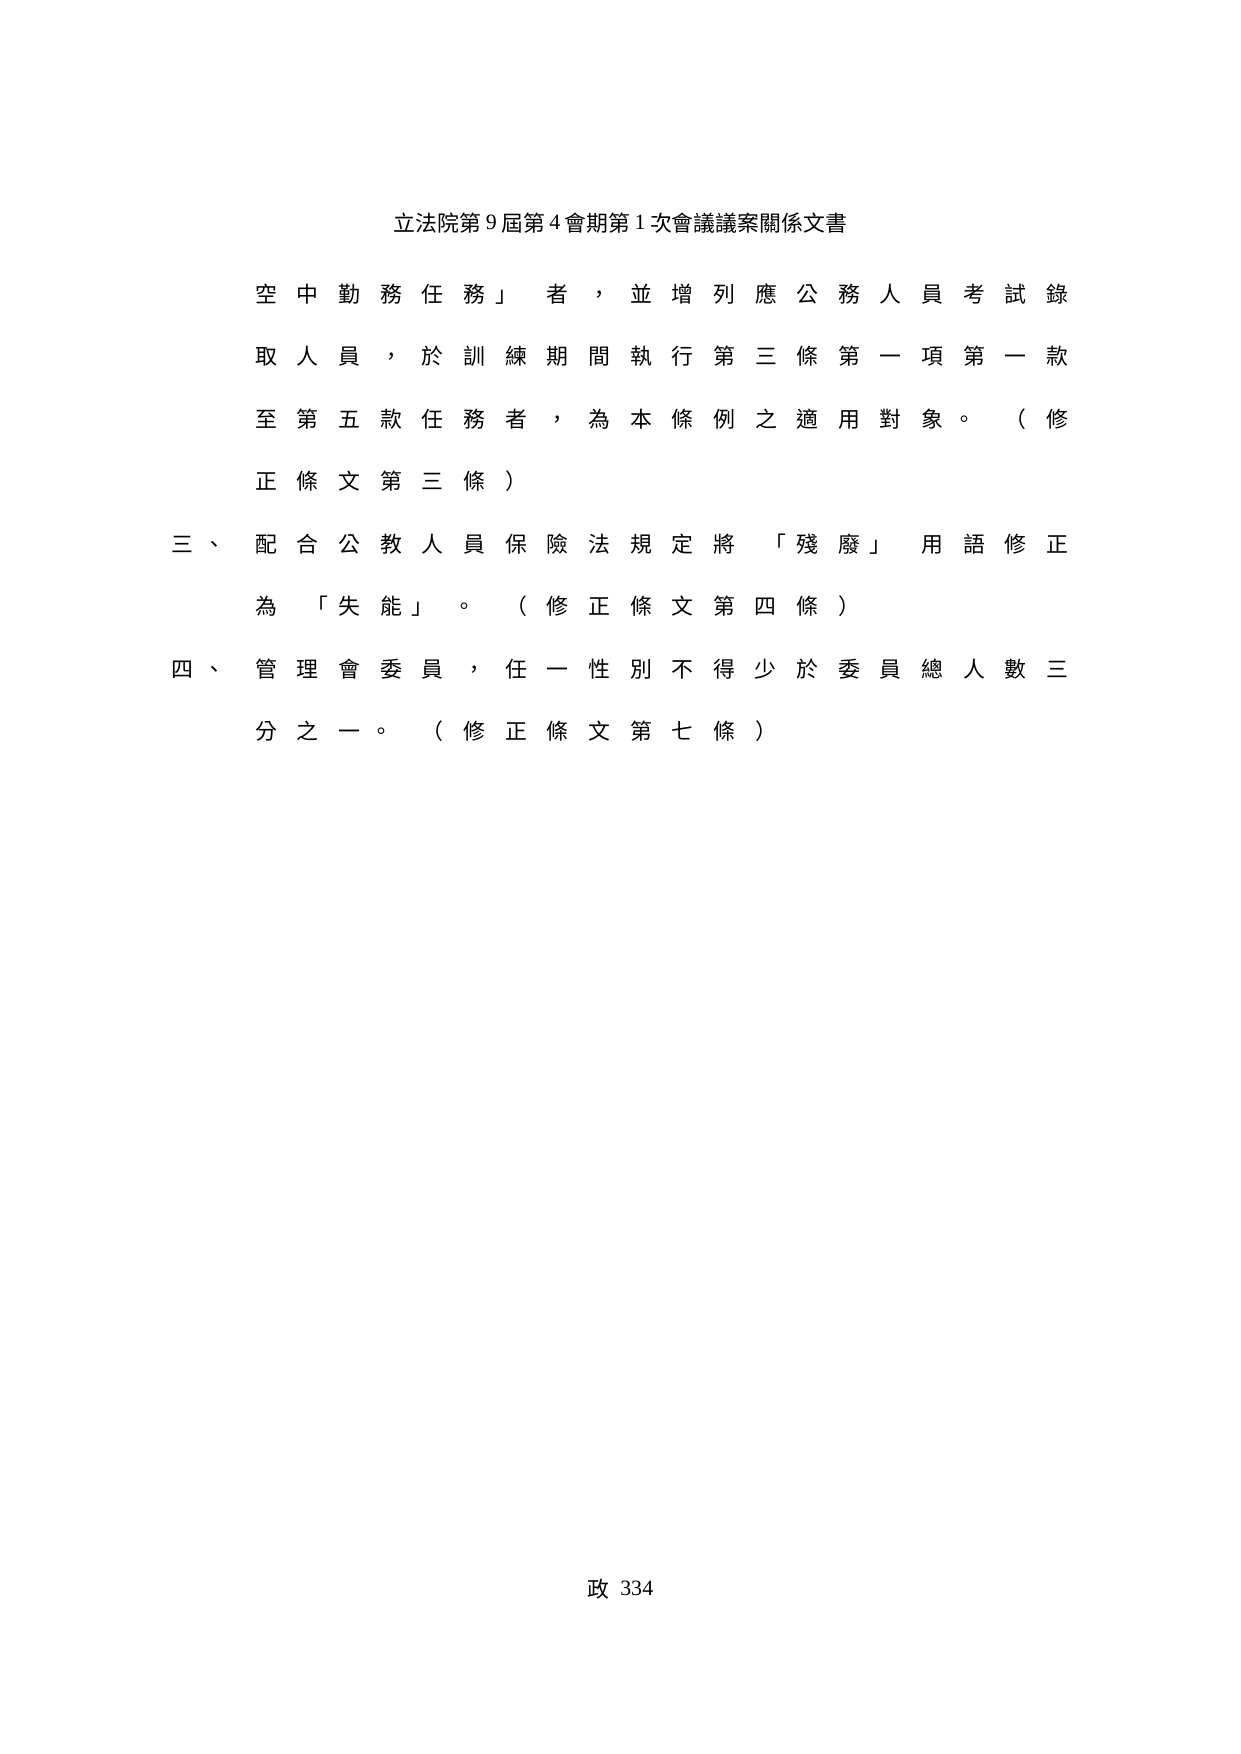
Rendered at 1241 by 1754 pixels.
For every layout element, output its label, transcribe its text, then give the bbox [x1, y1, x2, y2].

text 四、管理會委員，任一性別不得少於委員總人數三分之一。（修正條文第七條） [162, 626, 1078, 751]
text 三、配合公教人員保險法規定將「殘廢」用語修正為「失能」。（修正條文第四條） [162, 501, 1078, 626]
text 空中勤務任務」者，並增列應公務人員考試錄取人員，於訓練期間執行第三條第一項第一款至第五款任務者，為本條例之適用對象。（修正條文第三條） [162, 251, 1078, 501]
